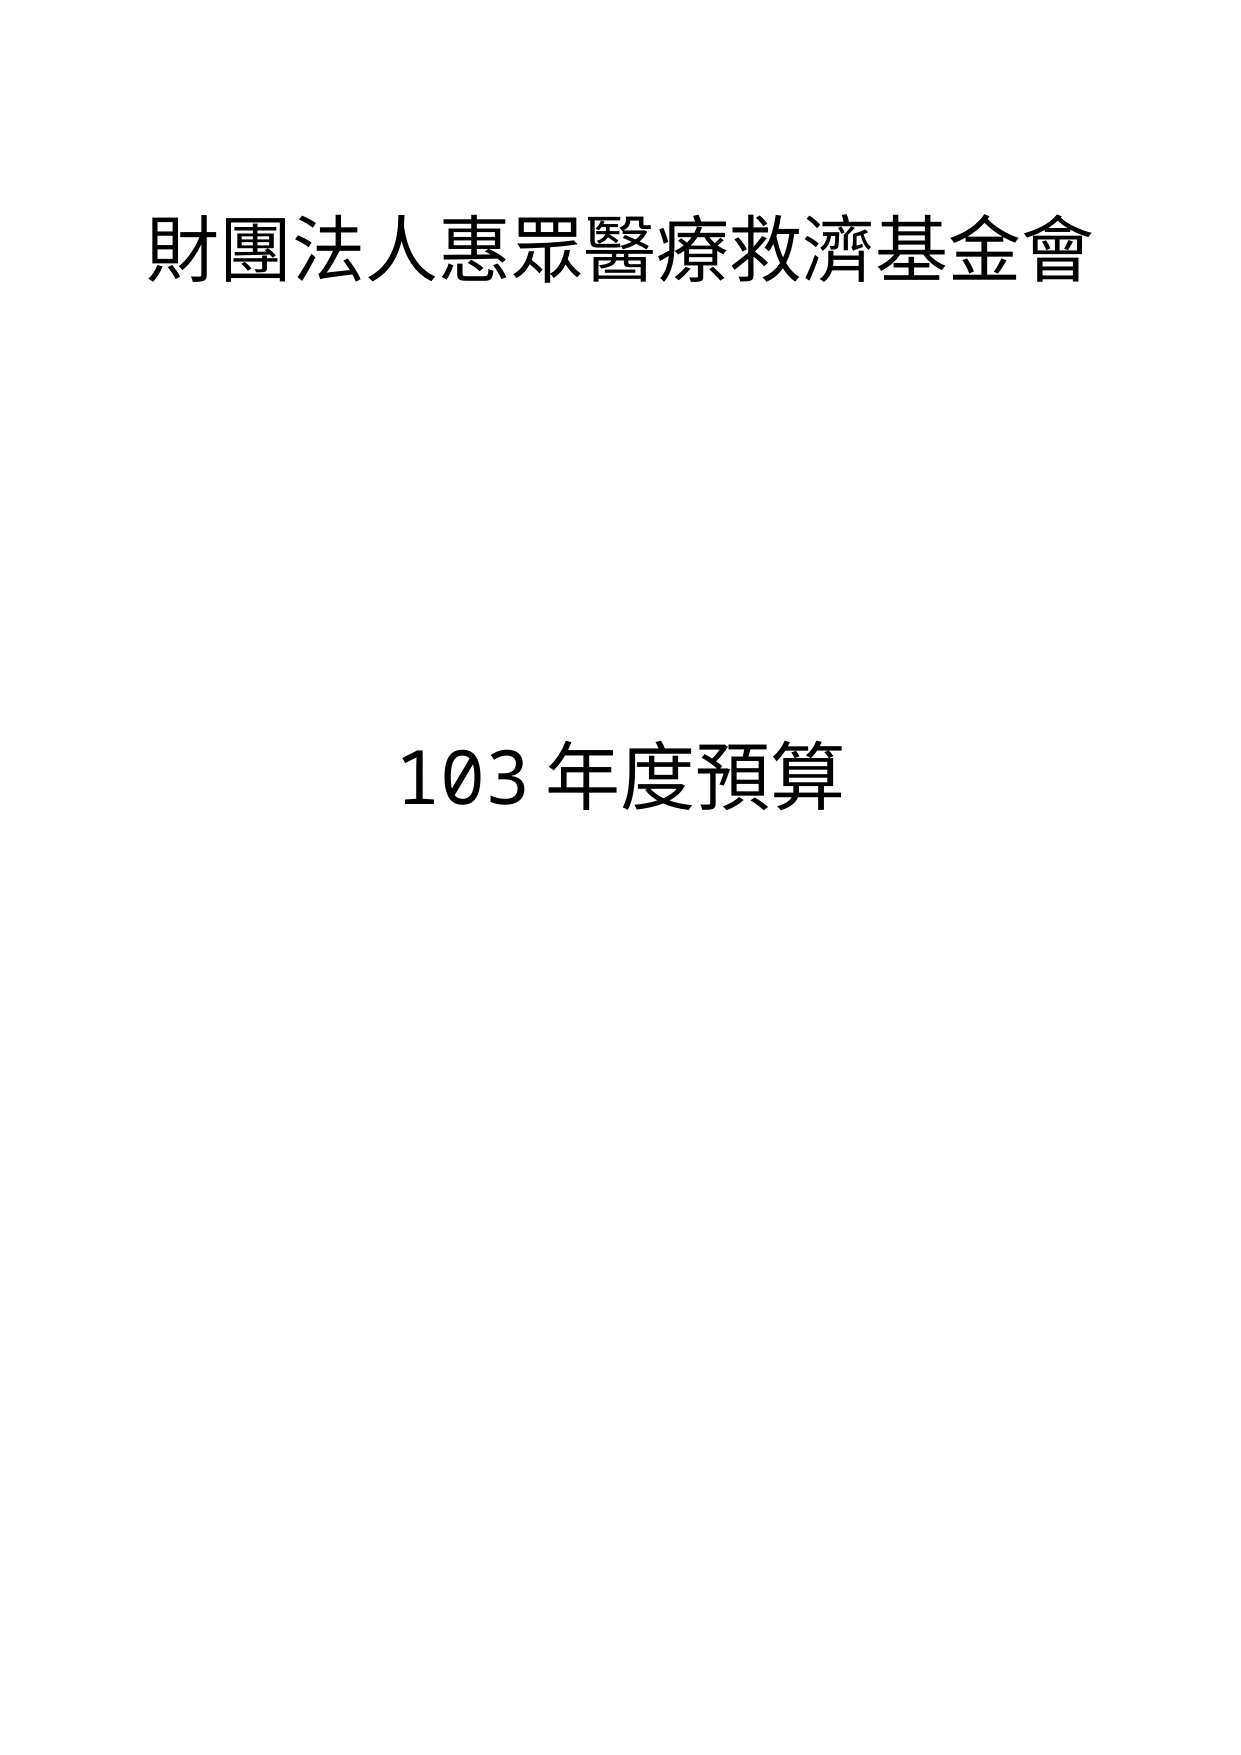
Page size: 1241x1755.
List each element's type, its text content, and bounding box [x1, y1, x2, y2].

text 財團法人惠眾醫療救濟基金會 [118, 192, 1122, 297]
text 103年度預算 [118, 717, 1122, 826]
